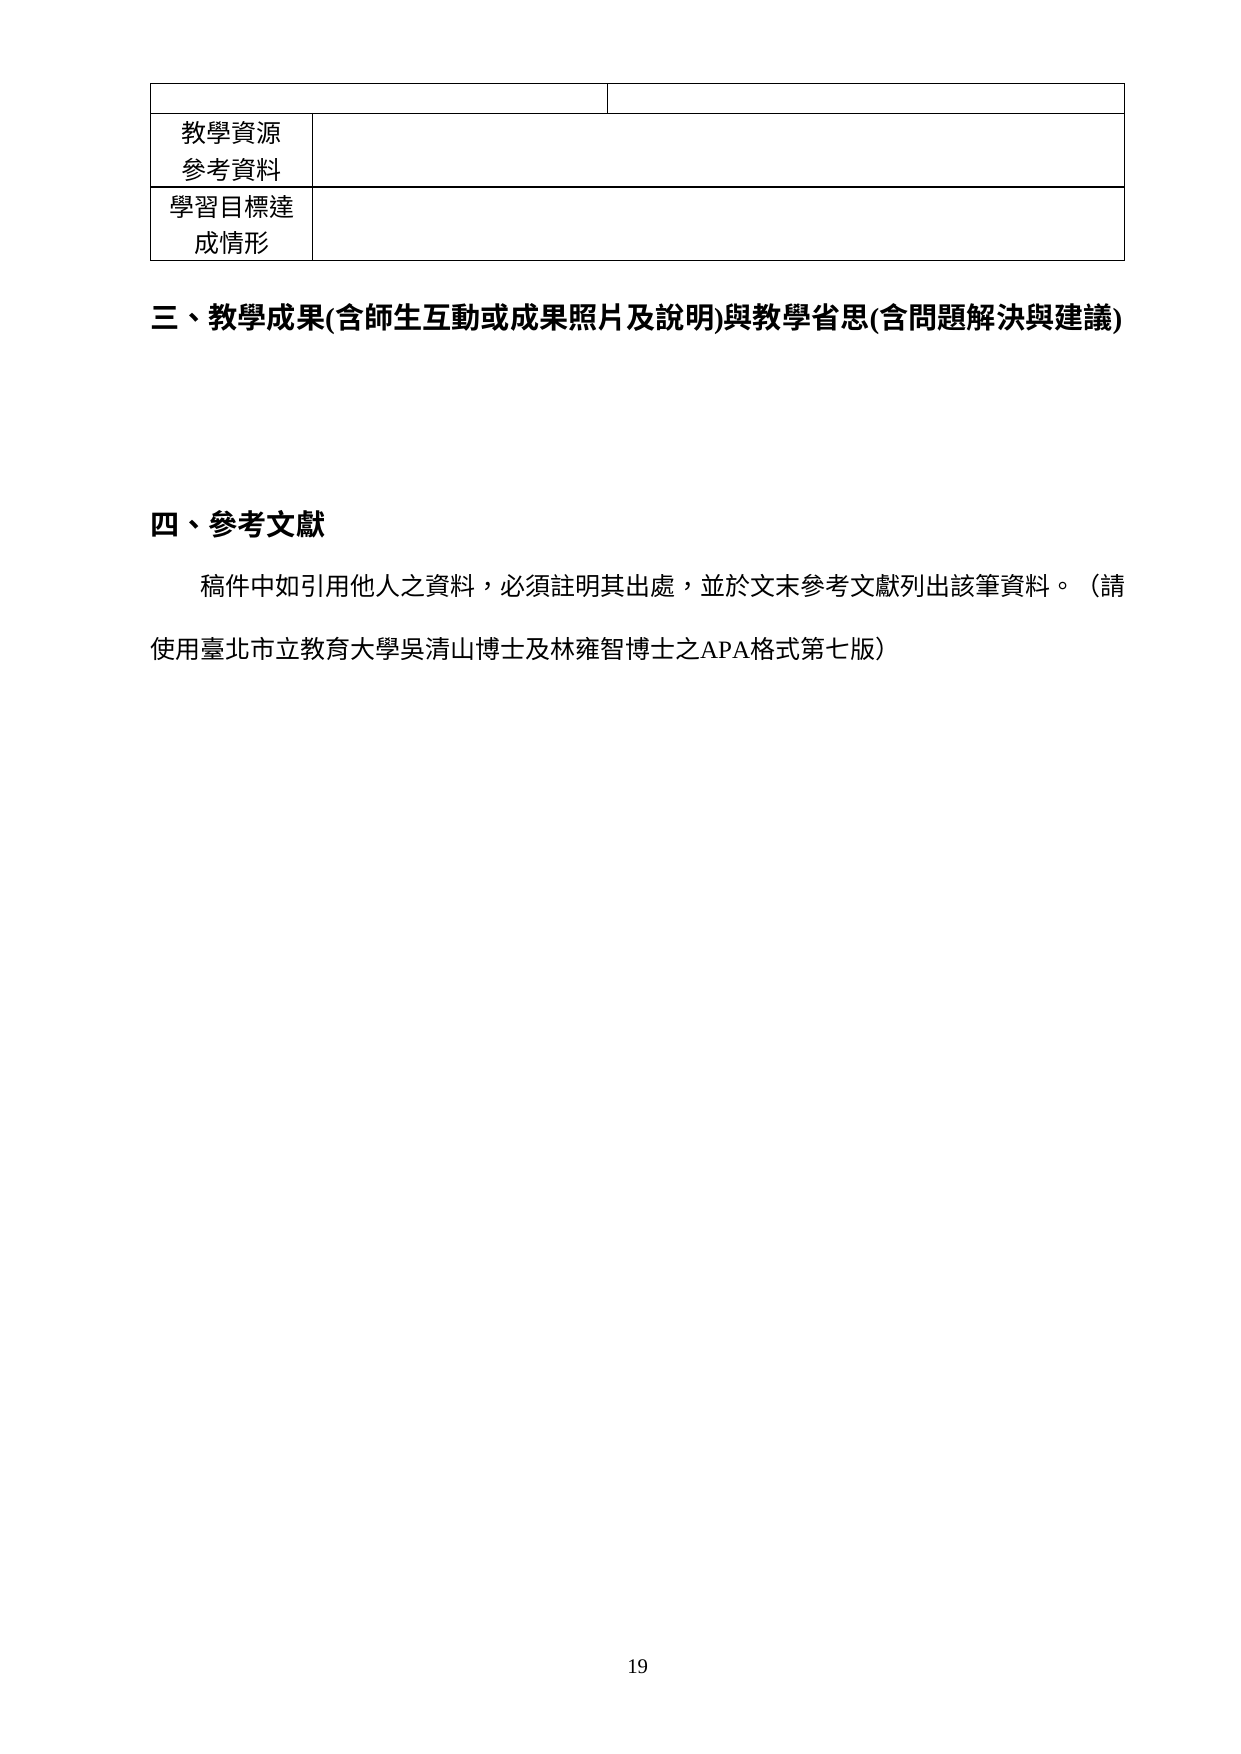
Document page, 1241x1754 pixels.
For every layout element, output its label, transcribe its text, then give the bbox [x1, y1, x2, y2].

text 四、參考文獻 [150, 481, 1125, 543]
text 三、教學成果(含師生互動或成果照片及說明)與教學省思(含問題解決與建議) [150, 294, 1125, 337]
table_cell [608, 84, 1124, 113]
table_cell [151, 84, 607, 113]
table_cell [313, 188, 1124, 260]
table_cell [313, 114, 1124, 186]
table_cell 學習目標達成情形 [151, 188, 312, 260]
table_cell 教學資源 參考資料 [151, 114, 312, 186]
text 稿件中如引用他人之資料，必須註明其出處，並於文末參考文獻列出該筆資料。（請使用臺北市立教育大學吳清山博士及林雍智博士之APA格式第七版） [150, 543, 1125, 668]
